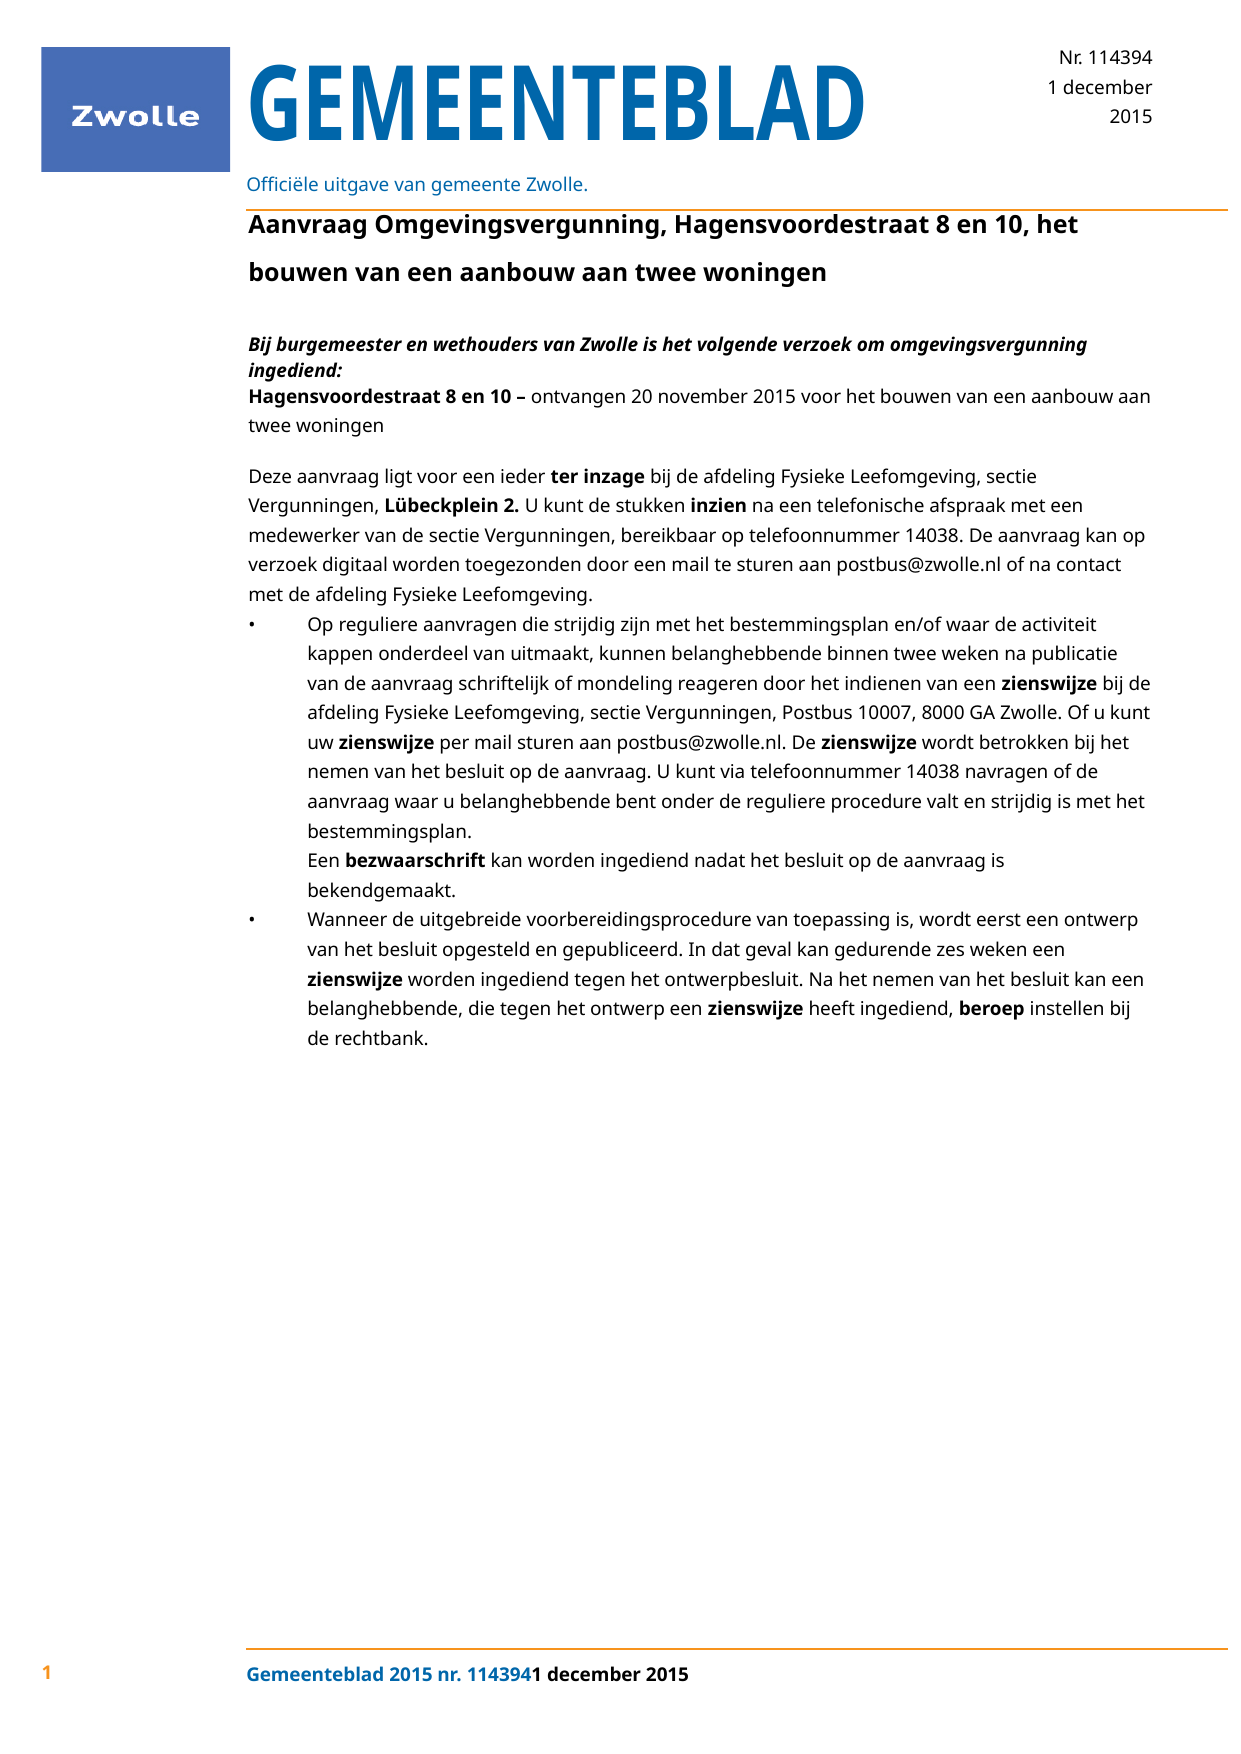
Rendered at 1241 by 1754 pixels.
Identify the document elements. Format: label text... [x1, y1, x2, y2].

text Aanvraag Omgevingsvergunning, Hagensvoordestraat 8 en 10, het bouwen van een aanbouw aan twee woningen [248, 211, 1152, 288]
text Deze aanvraag ligt voor een ieder ter inzage bij de afdeling Fysieke Leefomgeving, sectie Vergunningen, Lübeckplein 2. U kunt de stukken inzien na een telefonische afspraak met een medewerker van de sectie Vergunningen, bereikbaar op telefoonnummer 14038. De aanvraag kan op verzoek digitaal worden toegezonden door een mail te sturen aan postbus@zwolle.nl of na contact met de afdeling Fysieke Leefomgeving. [248, 463, 1152, 607]
list Wanneer de uitgebreide voorbereidingsprocedure van toepassing is, wordt eerst een ontwerp van het besluit opgesteld en gepubliceerd. In dat geval kan gedurende zes weken een zienswijze worden ingediend tegen het ontwerpbesluit. Na het nemen van het besluit kan een belanghebbende, die tegen het ontwerp een zienswijze heeft ingediend, beroep instellen bij de rechtbank. [248, 907, 1152, 1051]
list Een bezwaarschrift kan worden ingediend nadat het besluit op de aanvraag is bekendgemaakt. [248, 847, 1152, 903]
picture [41, 47, 231, 172]
text Hagensvoordestraat 8 en 10 – ontvangen 20 november 2015 voor het bouwen van een aanbouw aan twee woningen [248, 383, 1152, 438]
list Op reguliere aanvragen die strijdig zijn met het bestemmingsplan en/of waar de activiteit kappen onderdeel van uitmaakt, kunnen belanghebbende binnen twee weken na publicatie van de aanvraag schriftelijk of mondeling reageren door het indienen van een zienswijze bij de afdeling Fysieke Leefomgeving, sectie Vergunningen, Postbus 10007, 8000 GA Zwolle. Of u kunt uw zienswijze per mail sturen aan postbus@zwolle.nl. De zienswijze wordt betrokken bij het nemen van het besluit op de aanvraag. U kunt via telefoonnummer 14038 navragen of de aanvraag waar u belanghebbende bent onder de reguliere procedure valt en strijdig is met het bestemmingsplan. [248, 611, 1152, 844]
text Bij burgemeester en wethouders van Zwolle is het volgende verzoek om omgevingsvergunning ingediend: [248, 331, 1152, 383]
